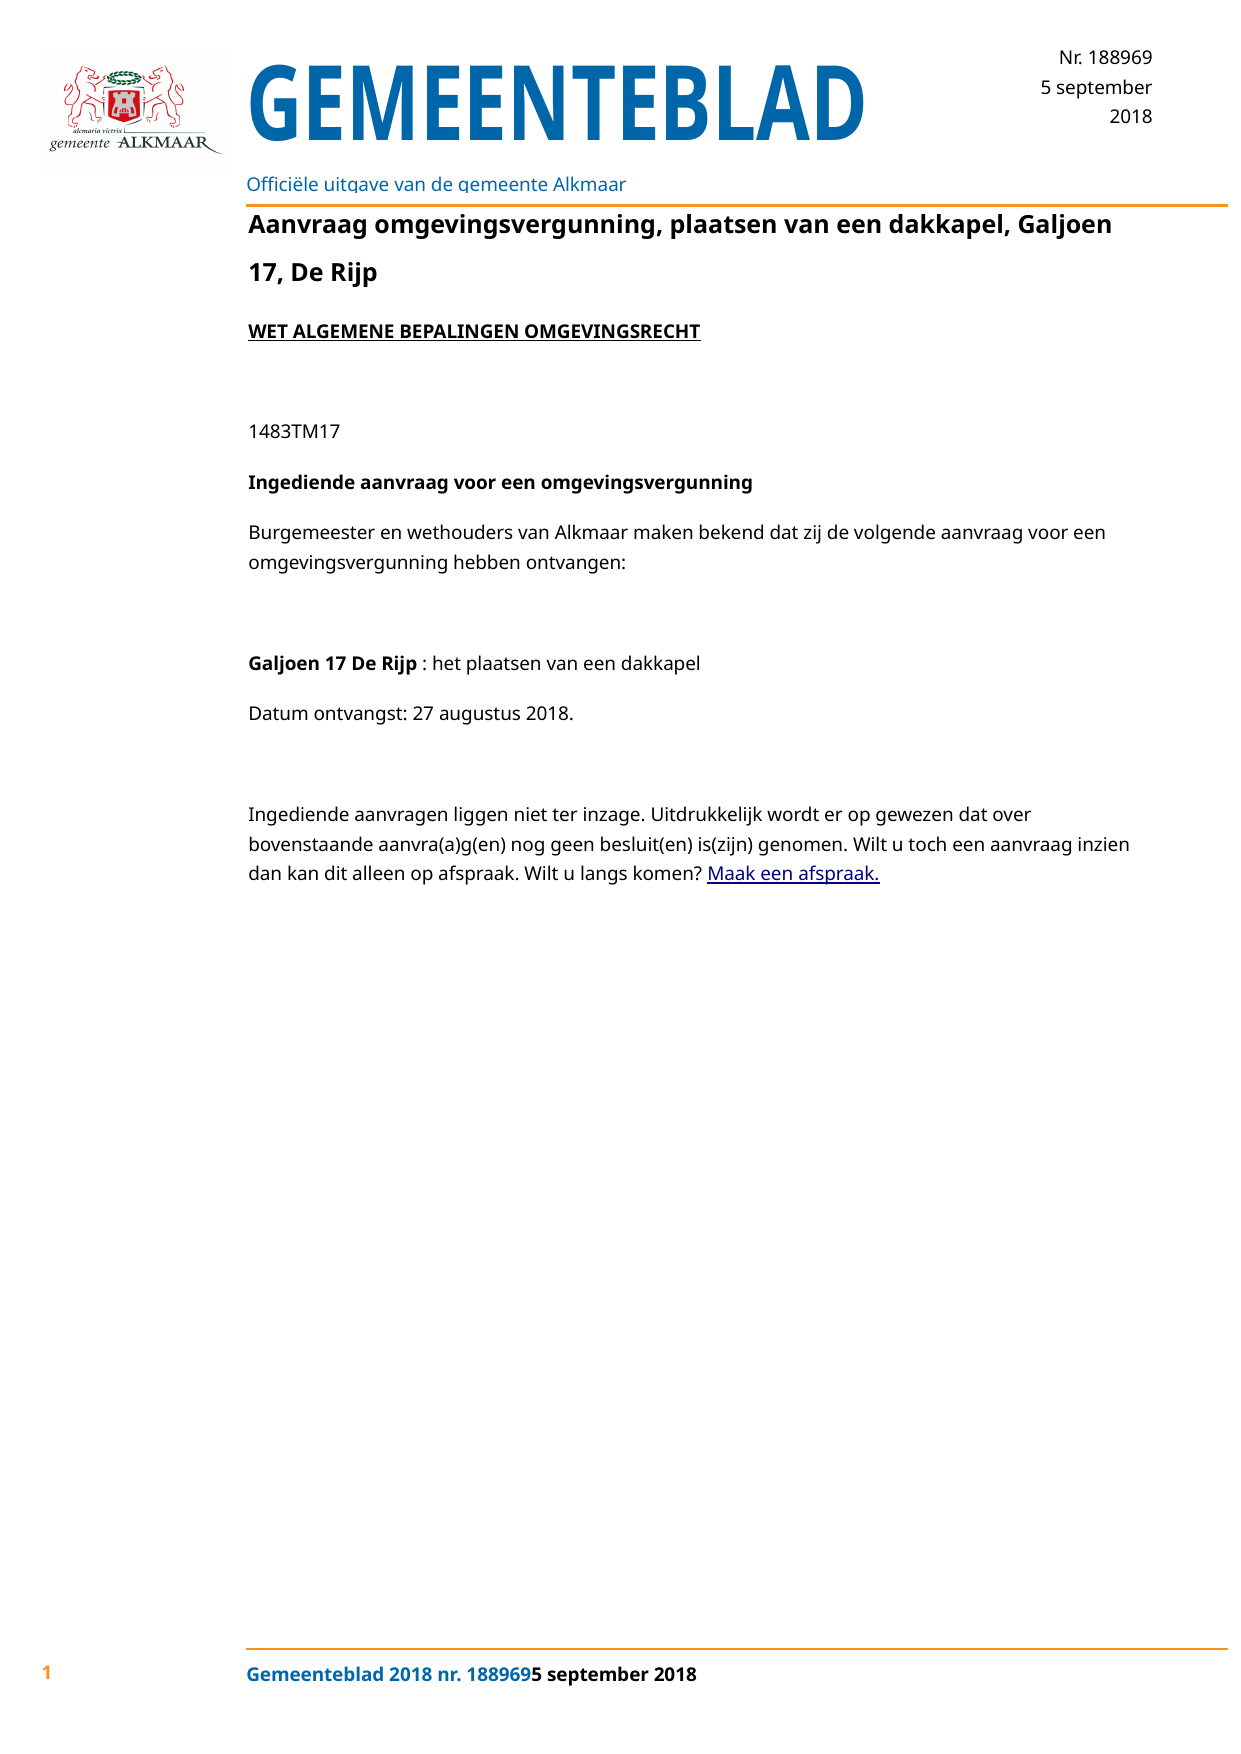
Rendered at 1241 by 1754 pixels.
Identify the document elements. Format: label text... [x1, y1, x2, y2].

text Aanvraag omgevingsvergunning, plaatsen van een dakkapel, Galjoen 17, De Rijp [248, 207, 1152, 288]
text 1483TM17 [248, 419, 1152, 444]
text Datum ontvangst: 27 augustus 2018. [248, 700, 1152, 726]
text WET ALGEMENE BEPALINGEN OMGEVINGSRECHT [248, 318, 1152, 344]
picture [41, 47, 231, 172]
text Ingediende aanvragen liggen niet ter inzage. Uitdrukkelijk wordt er op gewezen dat over bovenstaande aanvra(a)g(en) nog geen besluit(en) is(zijn) genomen. Wilt u toch een aanvraag inzien dan kan dit alleen op afspraak. Wilt u langs komen? Maak een afspraak. [248, 801, 1152, 886]
text Burgemeester en wethouders van Alkmaar maken bekend dat zij de volgende aanvraag voor een omgevingsvergunning hebben ontvangen: [248, 519, 1152, 575]
text Galjoen 17 De Rijp : het plaatsen van een dakkapel [248, 650, 1152, 676]
text Ingediende aanvraag voor een omgevingsvergunning [248, 469, 1152, 495]
